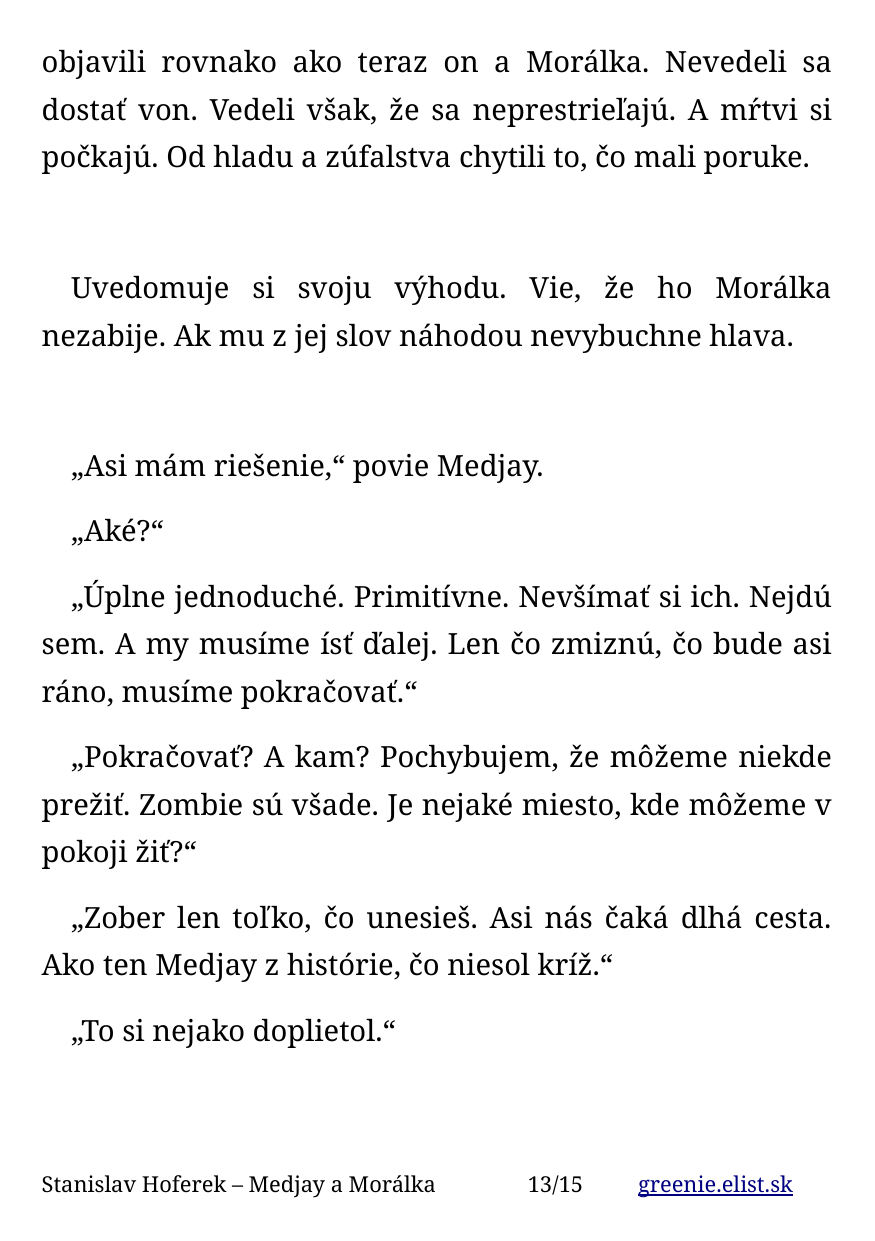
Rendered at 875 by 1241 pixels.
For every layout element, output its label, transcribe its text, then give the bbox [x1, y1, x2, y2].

text objavili rovnako ako teraz on a Morálka. Nevedeli sa dostať von. Vedeli však, že sa neprestrieľajú. A mŕtvi si počkajú. Od hladu a zúfalstva chytili to, čo mali poruke. [41, 41, 833, 176]
text „Aké?“ [41, 511, 833, 550]
text „Úplne jednoduché. Primitívne. Nevšímať si ich. Nejdú sem. A my musíme ísť ďalej. Len čo zmiznú, čo bude asi ráno, musíme pokračovať.“ [41, 576, 833, 711]
text „Asi mám riešenie,“ povie Medjay. [41, 445, 833, 485]
text Uvedomuje si svoju výhodu. Vie, že ho Morálka nezabije. Ak mu z jej slov náhodou nevybuchne hlava. [41, 267, 833, 354]
text „Zober len toľko, čo unesieš. Asi nás čaká dlhá cesta. Ako ten Medjay z histórie, čo niesol kríž.“ [41, 897, 833, 984]
text „To si nejako doplietol.“ [41, 1010, 833, 1050]
text „Pokračovať? A kam? Pochybujem, že môžeme niekde prežiť. Zombie sú všade. Je nejaké miesto, kde môžeme v pokoji žiť?“ [41, 737, 833, 871]
